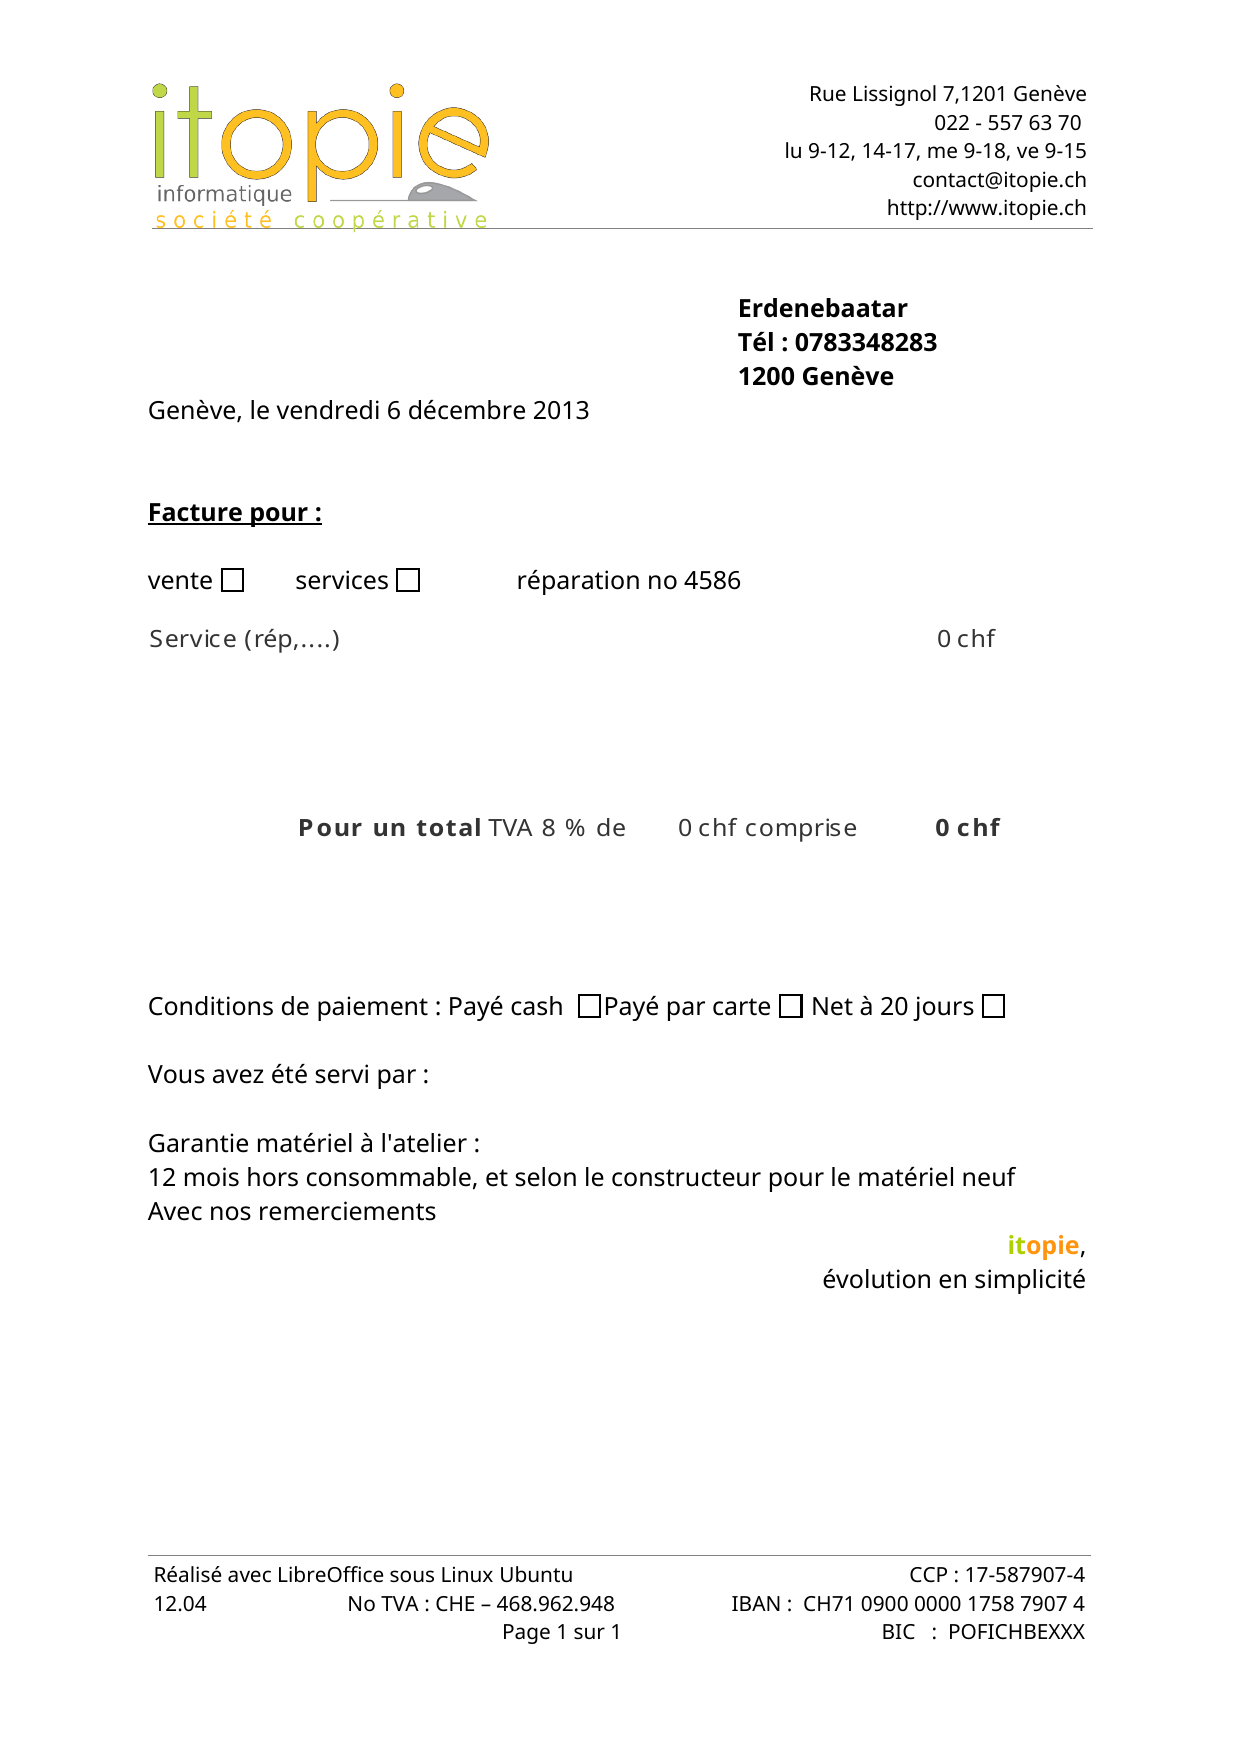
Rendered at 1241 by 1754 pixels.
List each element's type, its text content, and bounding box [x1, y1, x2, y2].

text Garantie matériel à l'atelier : [148, 1125, 1093, 1159]
text Avec nos remerciements [148, 1193, 1093, 1227]
text Vous avez été servi par : [148, 1057, 1093, 1091]
text Genève, le vendredi 6 décembre 2013 [148, 392, 1093, 427]
text évolution en simplicité [148, 1262, 1093, 1296]
text 1200 Genève [148, 358, 1093, 392]
text Facture pour : [148, 495, 1093, 529]
text Conditions de paiement : Payé cash Payé par carte Net à 20 jours [148, 989, 1093, 1023]
text Tél : 0783348283 [148, 324, 1093, 358]
text Erdenebaatar [148, 290, 1093, 324]
text vente services réparation no 4586 [148, 563, 1093, 597]
text itopie, [148, 1227, 1093, 1262]
picture [138, 72, 500, 244]
text 12 mois hors consommable, et selon le constructeur pour le matériel neuf [148, 1159, 1093, 1193]
